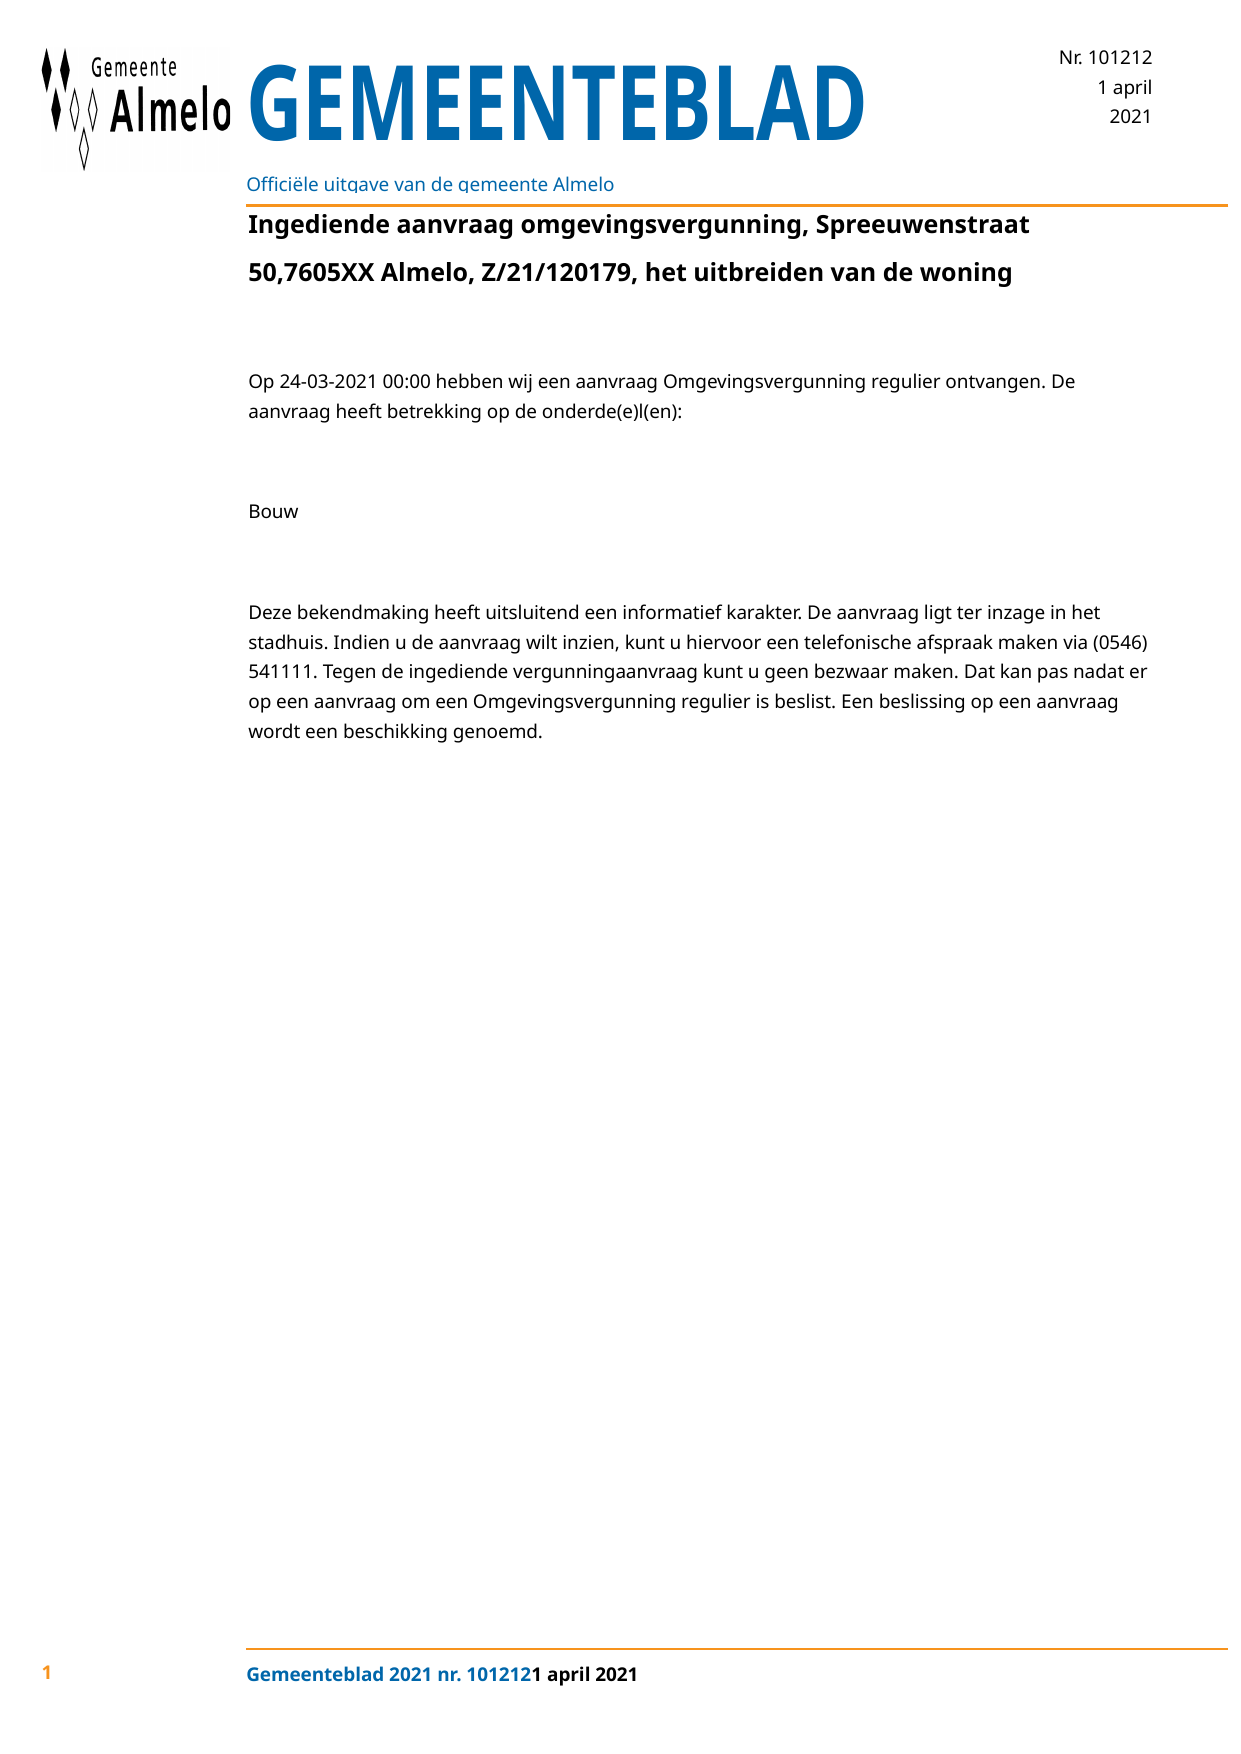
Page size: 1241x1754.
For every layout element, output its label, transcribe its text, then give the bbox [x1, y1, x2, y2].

picture [41, 47, 231, 172]
text Bouw [248, 499, 1152, 524]
text Deze bekendmaking heeft uitsluitend een informatief karakter. De aanvraag ligt ter inzage in het stadhuis. Indien u de aanvraag wilt inzien, kunt u hiervoor een telefonische afspraak maken via (0546) 541111. Tegen de ingediende vergunningaanvraag kunt u geen bezwaar maken. Dat kan pas nadat er op een aanvraag om een Omgevingsvergunning regulier is beslist. Een beslissing op een aanvraag wordt een beschikking genoemd. [248, 599, 1152, 744]
text Ingediende aanvraag omgevingsvergunning, Spreeuwenstraat 50,7605XX Almelo, Z/21/120179, het uitbreiden van de woning [248, 207, 1152, 288]
text Op 24-03-2021 00:00 hebben wij een aanvraag Omgevingsvergunning regulier ontvangen. De aanvraag heeft betrekking op de onderde(e)l(en): [248, 368, 1152, 424]
